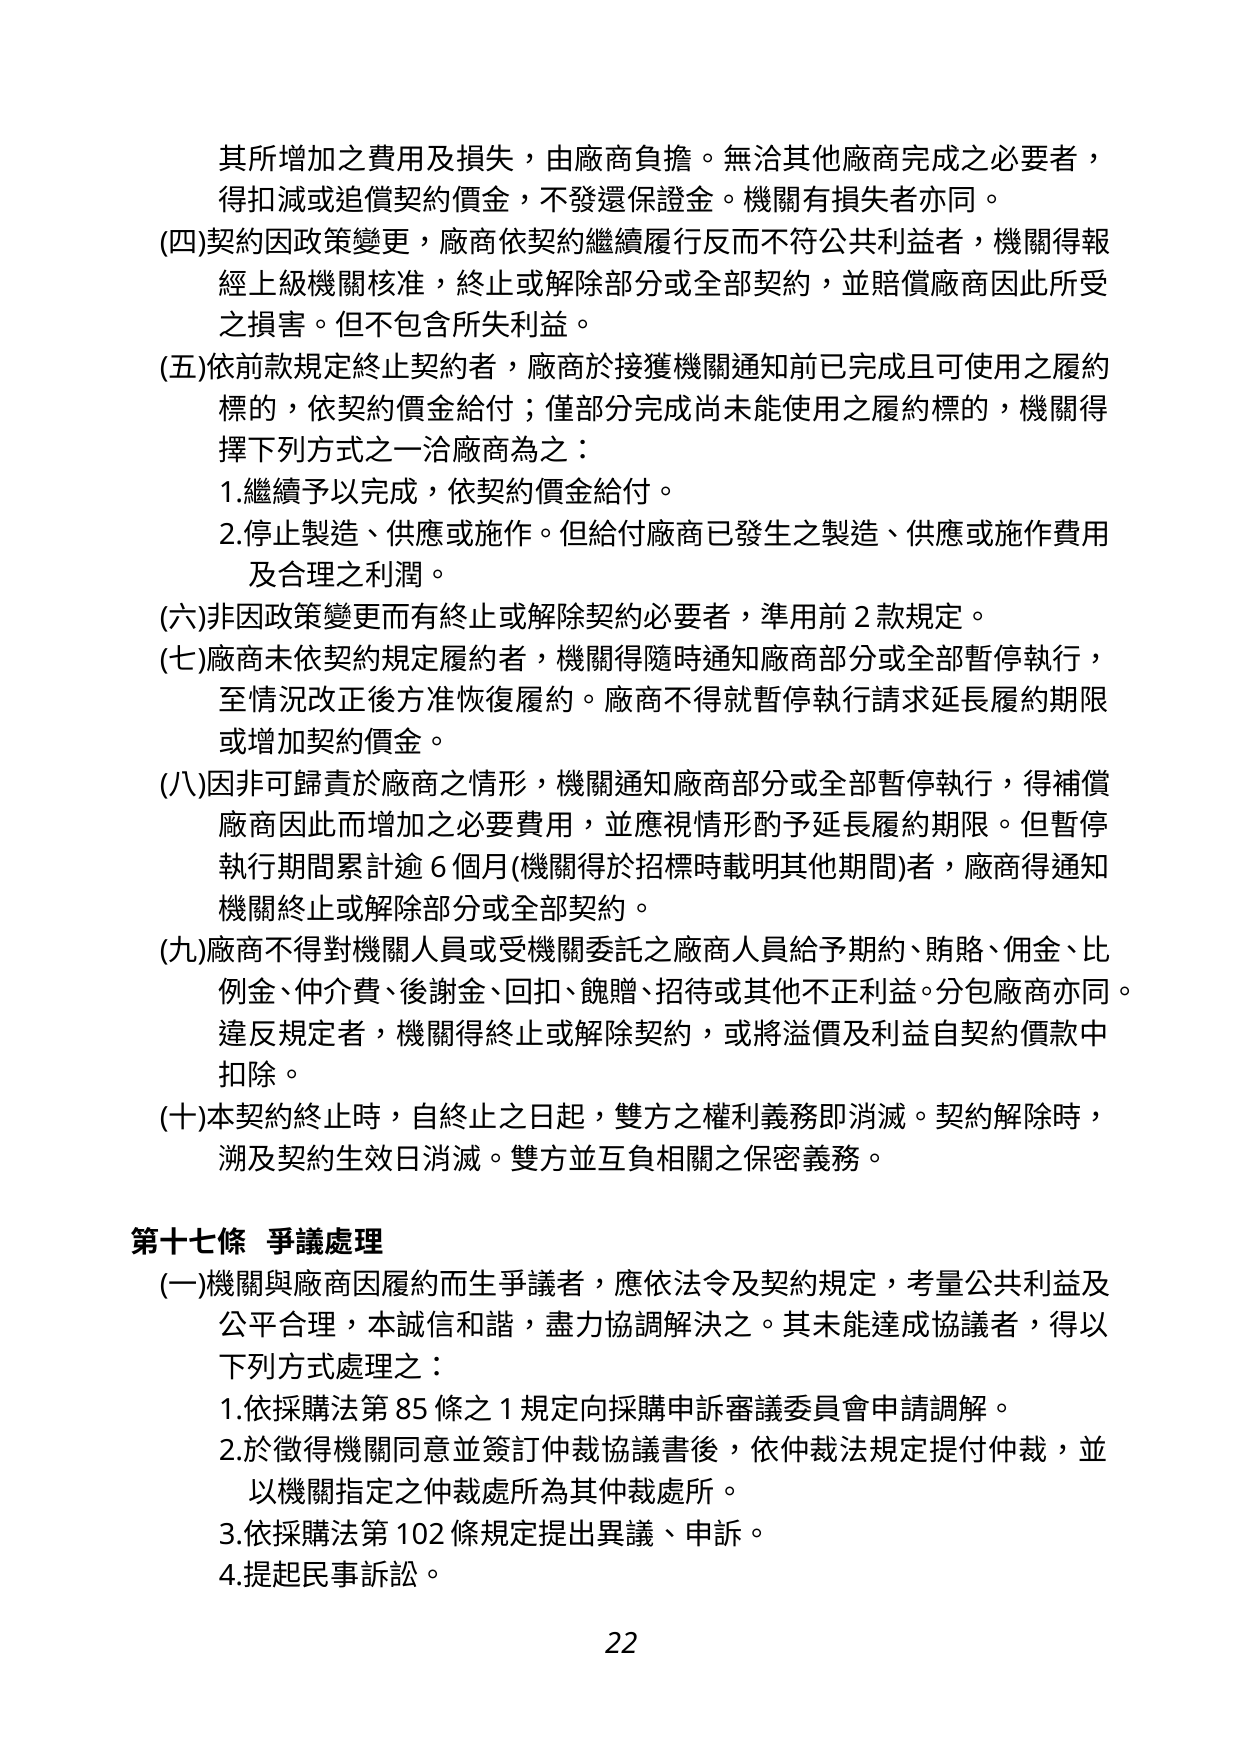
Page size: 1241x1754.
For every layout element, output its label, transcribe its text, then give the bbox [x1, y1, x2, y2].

text (九)廠商不得對機關人員或受機關委託之廠商人員給予期約、賄賂、佣金、比例金、仲介費、後謝金、回扣、餽贈、招待或其他不正利益。分包廠商亦同。違反規定者，機關得終止或解除契約，或將溢價及利益自契約價款中扣除。 [159, 927, 1110, 1094]
text 第十七條 爭議處理 [130, 1219, 1110, 1261]
text 1.繼續予以完成，依契約價金給付。 [218, 469, 1110, 511]
text (六)非因政策變更而有終止或解除契約必要者，準用前2款規定。 [159, 594, 1110, 636]
text 2.於徵得機關同意並簽訂仲裁協議書後，依仲裁法規定提付仲裁，並以機關指定之仲裁處所為其仲裁處所。 [218, 1427, 1108, 1511]
text 1.依採購法第85條之1規定向採購申訴審議委員會申請調解。 [218, 1386, 1108, 1427]
text (五)依前款規定終止契約者，廠商於接獲機關通知前已完成且可使用之履約標的，依契約價金給付；僅部分完成尚未能使用之履約標的，機關得擇下列方式之一洽廠商為之： [159, 344, 1110, 469]
text (七)廠商未依契約規定履約者，機關得隨時通知廠商部分或全部暫停執行，至情況改正後方准恢復履約。廠商不得就暫停執行請求延長履約期限或增加契約價金。 [159, 636, 1110, 761]
text 3.依採購法第102條規定提出異議、申訴。 [218, 1511, 1108, 1552]
text 4.提起民事訴訟。 [218, 1552, 1108, 1594]
text (十)本契約終止時，自終止之日起，雙方之權利義務即消滅。契約解除時，溯及契約生效日消滅。雙方並互負相關之保密義務。 [159, 1094, 1110, 1177]
text (四)契約因政策變更，廠商依契約繼續履行反而不符公共利益者，機關得報經上級機關核准，終止或解除部分或全部契約，並賠償廠商因此所受之損害。但不包含所失利益。 [159, 219, 1110, 344]
text (八)因非可歸責於廠商之情形，機關通知廠商部分或全部暫停執行，得補償廠商因此而增加之必要費用，並應視情形酌予延長履約期限。但暫停執行期間累計逾6個月(機關得於招標時載明其他期間)者，廠商得通知機關終止或解除部分或全部契約。 [159, 761, 1110, 927]
text (一)機關與廠商因履約而生爭議者，應依法令及契約規定，考量公共利益及公平合理，本誠信和諧，盡力協調解決之。其未能達成協議者，得以下列方式處理之： [159, 1261, 1110, 1386]
text (三)契約經依第1款規定或因可歸責於廠商之事由致終止或解除者，機關得依其所認定之適當方式，自行或洽其他廠商完成被終止或解除之契約；其所增加之費用及損失，由廠商負擔。無洽其他廠商完成之必要者，得扣減或追償契約價金，不發還保證金。機關有損失者亦同。 [159, 136, 1110, 219]
text 2.停止製造、供應或施作。但給付廠商已發生之製造、供應或施作費用及合理之利潤。 [218, 511, 1110, 594]
